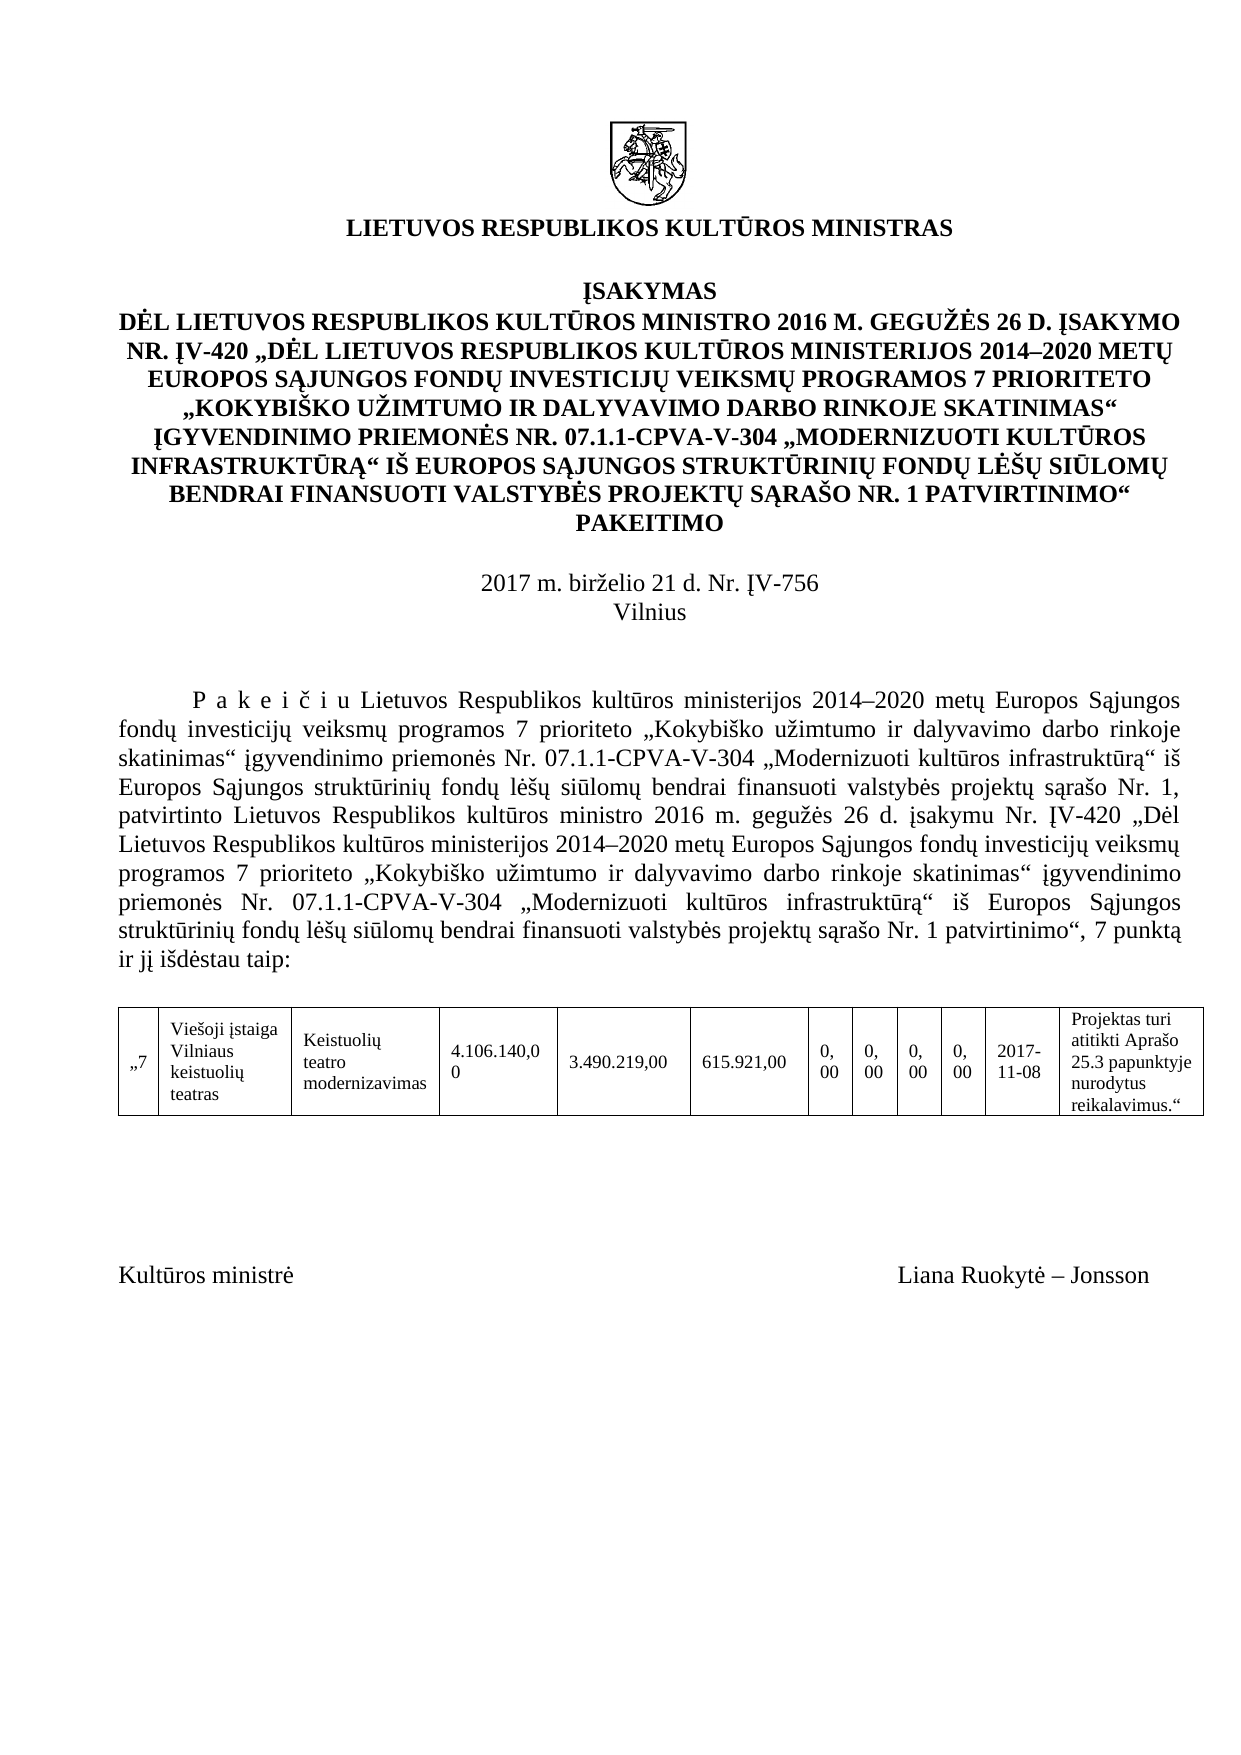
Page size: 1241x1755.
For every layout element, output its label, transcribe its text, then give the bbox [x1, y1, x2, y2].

text Vilnius [118, 597, 1181, 626]
text P a k e i č i u Lietuvos Respublikos kultūros ministerijos 2014–2020 metų Europos Sąjungos fondų investicijų veiksmų programos 7 prioriteto „Kokybiško užimtumo ir dalyvavimo darbo rinkoje skatinimas“ įgyvendinimo priemonės Nr. 07.1.1-CPVA-V-304 „Modernizuoti kultūros infrastruktūrą“ iš Europos Sąjungos struktūrinių fondų lėšų siūlomų bendrai finansuoti valstybės projektų sąrašo Nr. 1, patvirtinto Lietuvos Respublikos kultūros ministro 2016 m. gegužės 26 d. įsakymu Nr. ĮV-420 „Dėl Lietuvos Respublikos kultūros ministerijos 2014–2020 metų Europos Sąjungos fondų investicijų veiksmų programos 7 prioriteto „Kokybiško užimtumo ir dalyvavimo darbo rinkoje skatinimas“ įgyvendinimo priemonės Nr. 07.1.1-CPVA-V-304 „Modernizuoti kultūros infrastruktūrą“ iš Europos Sąjungos struktūrinių fondų lėšų siūlomų bendrai finansuoti valstybės projektų sąrašo Nr. 1 patvirtinimo“, 7 punktą ir jį išdėstau taip: [118, 686, 1181, 973]
table_header Viešoji įstaiga Vilniaus keistuolių teatras [159, 1008, 291, 1115]
table_header 615.921,00 [691, 1008, 808, 1115]
table_header 0,00 [809, 1008, 852, 1115]
table_header 4.106.140,00 [440, 1008, 557, 1115]
table_header 2017-11-08 [986, 1008, 1059, 1115]
table_header „7 [119, 1008, 158, 1115]
table_header 0,00 [942, 1008, 985, 1115]
text Kultūros ministrė Liana Ruokytė – Jonsson [118, 1260, 1181, 1289]
table_header 0,00 [898, 1008, 941, 1115]
table_header Projektas turi atitikti Aprašo 25.3 papunktyje nurodytus reikalavimus.“ [1060, 1008, 1203, 1115]
text 2017 m. birželio 21 d. Nr. ĮV-756 [118, 568, 1181, 597]
text LIETUVOS RESPUBLIKOS KULTŪROS MINISTRAS [118, 213, 1181, 242]
text DĖL LIETUVOS RESPUBLIKOS KULTŪROS MINISTRO 2016 M. GEGUŽĖS 26 D. ĮSAKYMO NR. ĮV-420 „DĖL LIETUVOS RESPUBLIKOS KULTŪROS MINISTERIJOS 2014–2020 METŲ EUROPOS SĄJUNGOS FONDŲ INVESTICIJŲ VEIKSMŲ PROGRAMOS 7 PRIORITETO „KOKYBIŠKO UŽIMTUMO IR DALYVAVIMO DARBO RINKOJE SKATINIMAS“ ĮGYVENDINIMO PRIEMONĖS NR. 07.1.1-CPVA-V-304 „MODERNIZUOTI KULTŪROS INFRASTRUKTŪRĄ“ IŠ EUROPOS SĄJUNGOS STRUKTŪRINIŲ FONDŲ LĖŠŲ SIŪLOMŲ BENDRAI FINANSUOTI VALSTYBĖS PROJEKTŲ SĄRAŠO NR. 1 PATVIRTINIMO“ PAKEITIMO [118, 307, 1181, 537]
table_header 3.490.219,00 [558, 1008, 690, 1115]
table_header Keistuolių teatro modernizavimas [292, 1008, 439, 1115]
table_header 0,00 [853, 1008, 897, 1115]
text ĮSAKYMAS [118, 276, 1181, 304]
